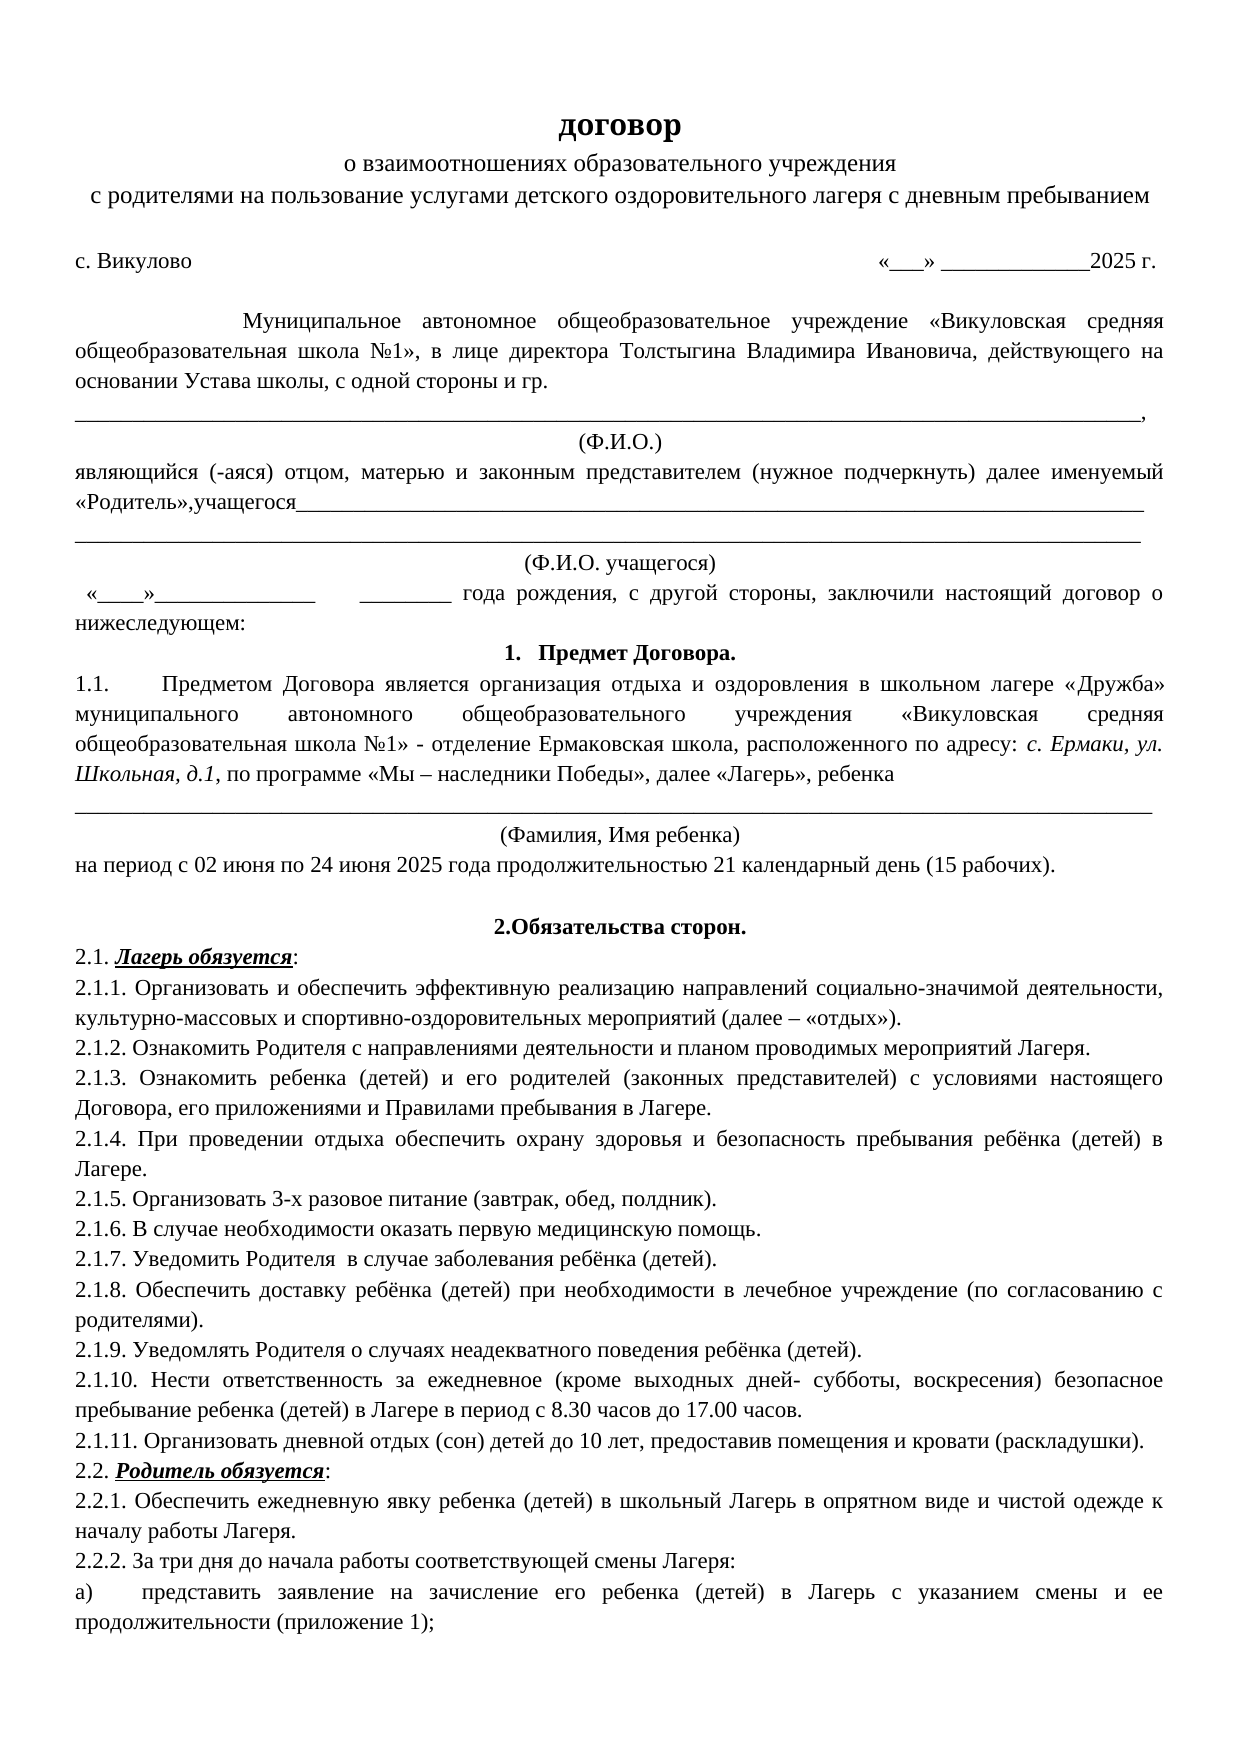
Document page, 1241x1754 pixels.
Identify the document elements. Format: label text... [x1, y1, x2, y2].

text «____»______________ ________ года рождения, с другой стороны, заключили настоящий договор о нижеследующем: [75, 579, 1165, 636]
text 2.2.1. Обеспечить ежедневную явку ребенка (детей) в школьный Лагерь в опрятном виде и чистой одежде к началу работы Лагеря. [75, 1487, 1165, 1544]
text Муниципальное автономное общеобразовательное учреждение «Викуловская средняя общеобразовательная школа №1», в лице директора Толстыгина Владимира Ивановича, действующего на основании Устава школы, с одной стороны и гр. [75, 307, 1165, 394]
text 2.1.3. Ознакомить ребенка (детей) и его родителей (законных представителей) с условиями настоящего Договора, его приложениями и Правилами пребывания в Лагере. [75, 1064, 1165, 1121]
text 2.1.10. Нести ответственность за ежедневное (кроме выходных дней- субботы, воскресения) безопасное пребывание ребенка (детей) в Лагере в период с 8.30 часов до 17.00 часов. [75, 1366, 1165, 1423]
text 2.2. Родитель обязуется: [75, 1457, 1165, 1483]
text _____________________________________________________________________________________________, [75, 398, 1165, 424]
text 2.1. Лагерь обязуется: [75, 943, 1165, 970]
text с родителями на пользование услугами детского оздоровительного лагеря с дневным пребыванием [75, 181, 1165, 209]
text 2.1.5. Организовать 3-х разовое питание (завтрак, обед, полдник). [75, 1185, 1165, 1211]
text 2.1.1. Организовать и обеспечить эффективную реализацию направлений социально-значимой деятельности, культурно-массовых и спортивно-оздоровительных мероприятий (далее – «отдых»). [75, 974, 1165, 1030]
text о взаимоотношениях образовательного учреждения [75, 148, 1165, 176]
text _____________________________________________________________________________________________ [75, 518, 1165, 545]
text (Фамилия, Имя ребенка) [75, 821, 1165, 847]
text 1.1. Предметом Договора является организация отдыха и оздоровления в школьном лагере «Дружба» муниципального автономного общеобразовательного учреждения «Викуловская средняя общеобразовательная школа №1» - отделение Ермаковская школа, расположенного по адресу: с. Ермаки, ул. Школьная, д.1, по программе «Мы – наследники Победы», далее «Лагерь», ребенка [75, 669, 1165, 787]
text на период с 02 июня по 24 июня 2025 года продолжительностью 21 календарный день (15 рабочих). [75, 851, 1165, 877]
text 2.2.2. За три дня до начала работы соответствующей смены Лагеря: [75, 1548, 1165, 1574]
text 2.1.8. Обеспечить доставку ребёнка (детей) при необходимости в лечебное учреждение (по согласованию с родителями). [75, 1276, 1165, 1332]
text а) представить заявление на зачисление его ребенка (детей) в Лагерь с указанием смены и ее продолжительности (приложение 1); [75, 1578, 1165, 1634]
subtitle договор [75, 109, 1165, 143]
text 2.1.7. Уведомить Родителя в случае заболевания ребёнка (детей). [75, 1246, 1165, 1272]
text ______________________________________________________________________________________________ [75, 790, 1165, 817]
text (Ф.И.О. учащегося) [75, 549, 1165, 575]
text с. Викулово «___» _____________2025 г. [75, 247, 1165, 273]
text 1. Предмет Договора. [75, 639, 1165, 666]
text являющийся (-аяся) отцом, матерью и законным представителем (нужное подчеркнуть) далее именуемый «Родитель»,учащегося__________________________________________________________________________ [75, 458, 1165, 515]
text 2.1.11. Организовать дневной отдых (сон) детей до 10 лет, предоставив помещения и кровати (раскладушки). [75, 1427, 1165, 1453]
text 2.1.9. Уведомлять Родителя о случаях неадекватного поведения ребёнка (детей). [75, 1336, 1165, 1362]
text 2.1.2. Ознакомить Родителя с направлениями деятельности и планом проводимых мероприятий Лагеря. [75, 1034, 1165, 1060]
text 2.1.6. В случае необходимости оказать первую медицинскую помощь. [75, 1215, 1165, 1242]
text 2.Обязательства сторон. [75, 913, 1165, 939]
text (Ф.И.О.) [75, 428, 1165, 454]
text 2.1.4. При проведении отдыха обеспечить охрану здоровья и безопасность пребывания ребёнка (детей) в Лагере. [75, 1125, 1165, 1181]
